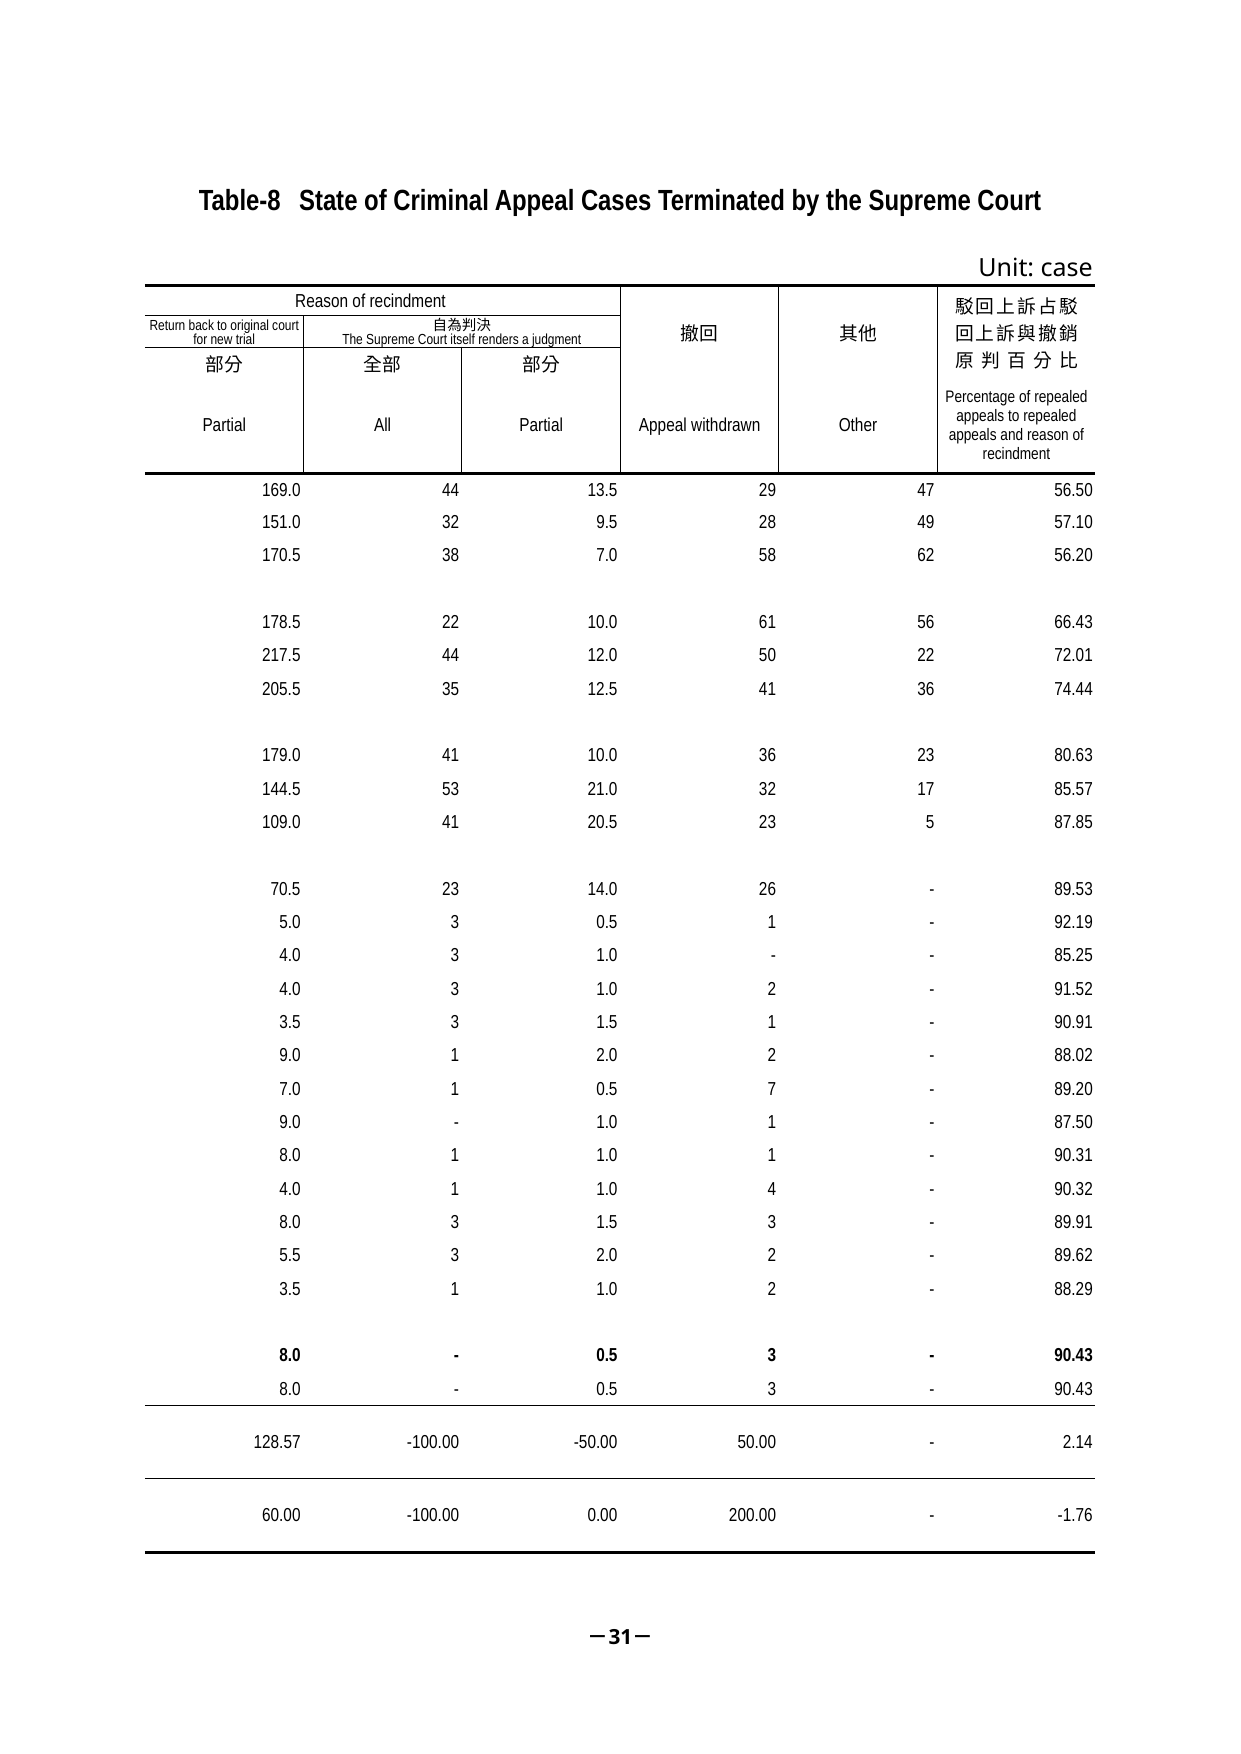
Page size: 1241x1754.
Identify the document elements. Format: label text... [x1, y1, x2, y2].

table_cell 20.5 [462, 805, 620, 838]
table_cell 10.0 [462, 605, 620, 638]
table_cell 12.0 [462, 638, 620, 672]
table_cell - [779, 872, 937, 905]
table_cell 57.10 [937, 505, 1095, 538]
table_cell 90.43 [937, 1372, 1095, 1405]
table_cell 3 [303, 938, 462, 972]
table_cell [145, 838, 303, 872]
table_cell 1.0 [462, 1105, 620, 1138]
table_cell [937, 1305, 1095, 1338]
table_cell 56.50 [937, 475, 1095, 505]
table_cell 4.0 [145, 938, 303, 972]
table_cell 8.0 [145, 1372, 303, 1405]
table_cell [303, 838, 462, 872]
table_cell 1 [303, 1272, 462, 1305]
table_cell 62 [779, 538, 937, 572]
table_cell 1.0 [462, 1272, 620, 1305]
table_cell 部分 [145, 348, 303, 378]
table_cell 36 [779, 672, 937, 705]
table_cell [779, 838, 937, 872]
table_cell 109.0 [145, 805, 303, 838]
table_cell - [779, 972, 937, 1005]
table_cell 4 [620, 1172, 778, 1205]
table_cell [937, 838, 1095, 872]
table_cell Appeal withdrawn [621, 378, 778, 472]
table_cell 自為判決 The Supreme Court itself renders a judgment [304, 316, 620, 347]
text Table-8 State of Criminal Appeal Cases Terminated by the Supreme Court [148, 183, 1092, 217]
table_cell 22 [303, 605, 462, 638]
table_cell 56 [779, 605, 937, 638]
table_cell 151.0 [145, 505, 303, 538]
table_cell 1 [620, 1138, 778, 1172]
table_cell 28 [620, 505, 778, 538]
table_cell 3 [303, 905, 462, 938]
table_cell [145, 1305, 303, 1338]
table_header 駁回上訴占駁回上訴與撤銷原判百分比 [938, 287, 1095, 378]
table_cell - [779, 1338, 937, 1372]
table_cell 17 [779, 772, 937, 805]
table_cell [937, 705, 1095, 738]
table_cell 2 [620, 1238, 778, 1272]
table_cell 23 [620, 805, 778, 838]
table_cell 89.20 [937, 1072, 1095, 1105]
table_cell 35 [303, 672, 462, 705]
table_cell - [303, 1372, 462, 1405]
table_cell 41 [620, 672, 778, 705]
table_cell All [304, 378, 461, 472]
table_cell 53 [303, 772, 462, 805]
table_cell 2 [620, 1272, 778, 1305]
table_cell 4.0 [145, 1172, 303, 1205]
table_cell - [779, 1272, 937, 1305]
table_cell 26 [620, 872, 778, 905]
table_cell 89.91 [937, 1205, 1095, 1238]
table_cell 66.43 [937, 605, 1095, 638]
table_cell 7.0 [462, 538, 620, 572]
table_cell 3 [303, 1238, 462, 1272]
table_cell 0.5 [462, 1372, 620, 1405]
table_cell 200.00 [620, 1479, 778, 1551]
table_cell - [779, 1105, 937, 1138]
table_cell 88.29 [937, 1272, 1095, 1305]
table_cell [462, 838, 620, 872]
table_cell 58 [620, 538, 778, 572]
table_cell 178.5 [145, 605, 303, 638]
table_cell 1 [303, 1038, 462, 1072]
table_cell 50.00 [620, 1406, 778, 1478]
table_cell 1.0 [462, 972, 620, 1005]
table_cell 全部 [304, 348, 461, 378]
table_cell 23 [303, 872, 462, 905]
table_cell 170.5 [145, 538, 303, 572]
table_cell 2 [620, 1038, 778, 1072]
table_cell 91.52 [937, 972, 1095, 1005]
table_cell -50.00 [462, 1406, 620, 1478]
table_cell 9.5 [462, 505, 620, 538]
table_cell 13.5 [462, 475, 620, 505]
table_cell [462, 1305, 620, 1338]
table_cell - [779, 938, 937, 972]
table_cell Partial [462, 378, 620, 472]
table_cell 47 [779, 475, 937, 505]
table_cell 44 [303, 475, 462, 505]
table_cell [779, 1305, 937, 1338]
table_cell 1.5 [462, 1205, 620, 1238]
table_cell 144.5 [145, 772, 303, 805]
table_cell 3 [303, 972, 462, 1005]
table_cell - [779, 1038, 937, 1072]
table_cell 38 [303, 538, 462, 572]
table_cell 205.5 [145, 672, 303, 705]
table_cell 56.20 [937, 538, 1095, 572]
table_cell 2.0 [462, 1038, 620, 1072]
table_cell 部分 [462, 348, 620, 378]
table_cell - [779, 1238, 937, 1272]
table_cell 1 [620, 1105, 778, 1138]
table_cell - [779, 1205, 937, 1238]
table_cell 4.0 [145, 972, 303, 1005]
table_cell [145, 572, 303, 605]
table_cell 8.0 [145, 1205, 303, 1238]
table_cell 3 [620, 1372, 778, 1405]
table_cell -100.00 [303, 1479, 462, 1551]
table_cell [462, 705, 620, 738]
table_cell 72.01 [937, 638, 1095, 672]
table_cell - [779, 1138, 937, 1172]
table_cell [620, 1305, 778, 1338]
table_cell 41 [303, 805, 462, 838]
table_cell 1.5 [462, 1005, 620, 1038]
table_cell 87.85 [937, 805, 1095, 838]
table_cell 169.0 [145, 475, 303, 505]
table_cell [937, 572, 1095, 605]
table_cell 88.02 [937, 1038, 1095, 1072]
table_cell Partial [145, 378, 303, 472]
table_cell 23 [779, 738, 937, 772]
table_cell 90.31 [937, 1138, 1095, 1172]
table_cell 1.0 [462, 1138, 620, 1172]
table_cell 7 [620, 1072, 778, 1105]
table_cell 85.25 [937, 938, 1095, 972]
table_cell 90.43 [937, 1338, 1095, 1372]
table_cell 5.5 [145, 1238, 303, 1272]
table_cell 179.0 [145, 738, 303, 772]
table_cell 61 [620, 605, 778, 638]
table_cell [620, 572, 778, 605]
table_cell 2.0 [462, 1238, 620, 1272]
table_cell 70.5 [145, 872, 303, 905]
table_cell 1 [303, 1172, 462, 1205]
table_cell 92.19 [937, 905, 1095, 938]
table_cell 87.50 [937, 1105, 1095, 1138]
table_cell - [779, 1072, 937, 1105]
table_cell 90.32 [937, 1172, 1095, 1205]
table_cell 89.62 [937, 1238, 1095, 1272]
table_cell - [779, 1005, 937, 1038]
table_cell 3 [303, 1005, 462, 1038]
table_cell 50 [620, 638, 778, 672]
table_cell 60.00 [145, 1479, 303, 1551]
table_cell - [779, 905, 937, 938]
table_cell 74.44 [937, 672, 1095, 705]
table_cell [620, 705, 778, 738]
table_cell 2 [620, 972, 778, 1005]
table_cell 22 [779, 638, 937, 672]
table_cell Percentage of repealed appeals to repealed appeals and reason of recindment [938, 378, 1095, 472]
table_cell - [779, 1406, 937, 1478]
table_cell 1 [303, 1138, 462, 1172]
table_cell Return back to original court for new trial [145, 316, 303, 347]
table_cell 7.0 [145, 1072, 303, 1105]
table_cell 9.0 [145, 1038, 303, 1072]
table_cell 1 [620, 1005, 778, 1038]
table_cell [779, 572, 937, 605]
table_cell - [779, 1372, 937, 1405]
table_cell 89.53 [937, 872, 1095, 905]
table_cell 49 [779, 505, 937, 538]
table_cell 3 [303, 1205, 462, 1238]
table_cell 8.0 [145, 1138, 303, 1172]
table_cell 2.14 [937, 1406, 1095, 1478]
table_cell -1.76 [937, 1479, 1095, 1551]
table_cell 128.57 [145, 1406, 303, 1478]
table_cell 14.0 [462, 872, 620, 905]
table_cell [303, 572, 462, 605]
table_cell 41 [303, 738, 462, 772]
table_cell - [620, 938, 778, 972]
table_cell 0.5 [462, 1338, 620, 1372]
table_cell 5 [779, 805, 937, 838]
table_cell - [779, 1479, 937, 1551]
table_cell 85.57 [937, 772, 1095, 805]
table_cell 29 [620, 475, 778, 505]
table_header 撤回 [621, 287, 778, 378]
table_cell [303, 1305, 462, 1338]
table_cell - [303, 1105, 462, 1138]
table_cell 1 [303, 1072, 462, 1105]
table_header 其他 [779, 287, 937, 378]
table_cell 0.00 [462, 1479, 620, 1551]
table_cell 0.5 [462, 905, 620, 938]
table_cell 44 [303, 638, 462, 672]
table_cell 12.5 [462, 672, 620, 705]
table_cell 80.63 [937, 738, 1095, 772]
table_cell 10.0 [462, 738, 620, 772]
table_cell 9.0 [145, 1105, 303, 1138]
table_cell [145, 705, 303, 738]
table_cell 1.0 [462, 938, 620, 972]
table_cell 8.0 [145, 1338, 303, 1372]
table_cell 3 [620, 1338, 778, 1372]
table_cell 1 [620, 905, 778, 938]
table_cell 32 [303, 505, 462, 538]
table_cell 90.91 [937, 1005, 1095, 1038]
table_cell - [779, 1172, 937, 1205]
table_cell 3.5 [145, 1272, 303, 1305]
table_cell 1.0 [462, 1172, 620, 1205]
table_cell [620, 838, 778, 872]
table_cell [779, 705, 937, 738]
table_cell [303, 705, 462, 738]
table_cell [462, 572, 620, 605]
table_cell 0.5 [462, 1072, 620, 1105]
table_cell 217.5 [145, 638, 303, 672]
table_cell 32 [620, 772, 778, 805]
table_cell Other [779, 378, 937, 472]
table_cell 21.0 [462, 772, 620, 805]
text Unit: case [148, 250, 1092, 284]
table_header Reason of recindment [145, 287, 620, 315]
table_cell -100.00 [303, 1406, 462, 1478]
table_cell 5.0 [145, 905, 303, 938]
table_cell 36 [620, 738, 778, 772]
table_cell - [303, 1338, 462, 1372]
table_cell 3 [620, 1205, 778, 1238]
table_cell 3.5 [145, 1005, 303, 1038]
